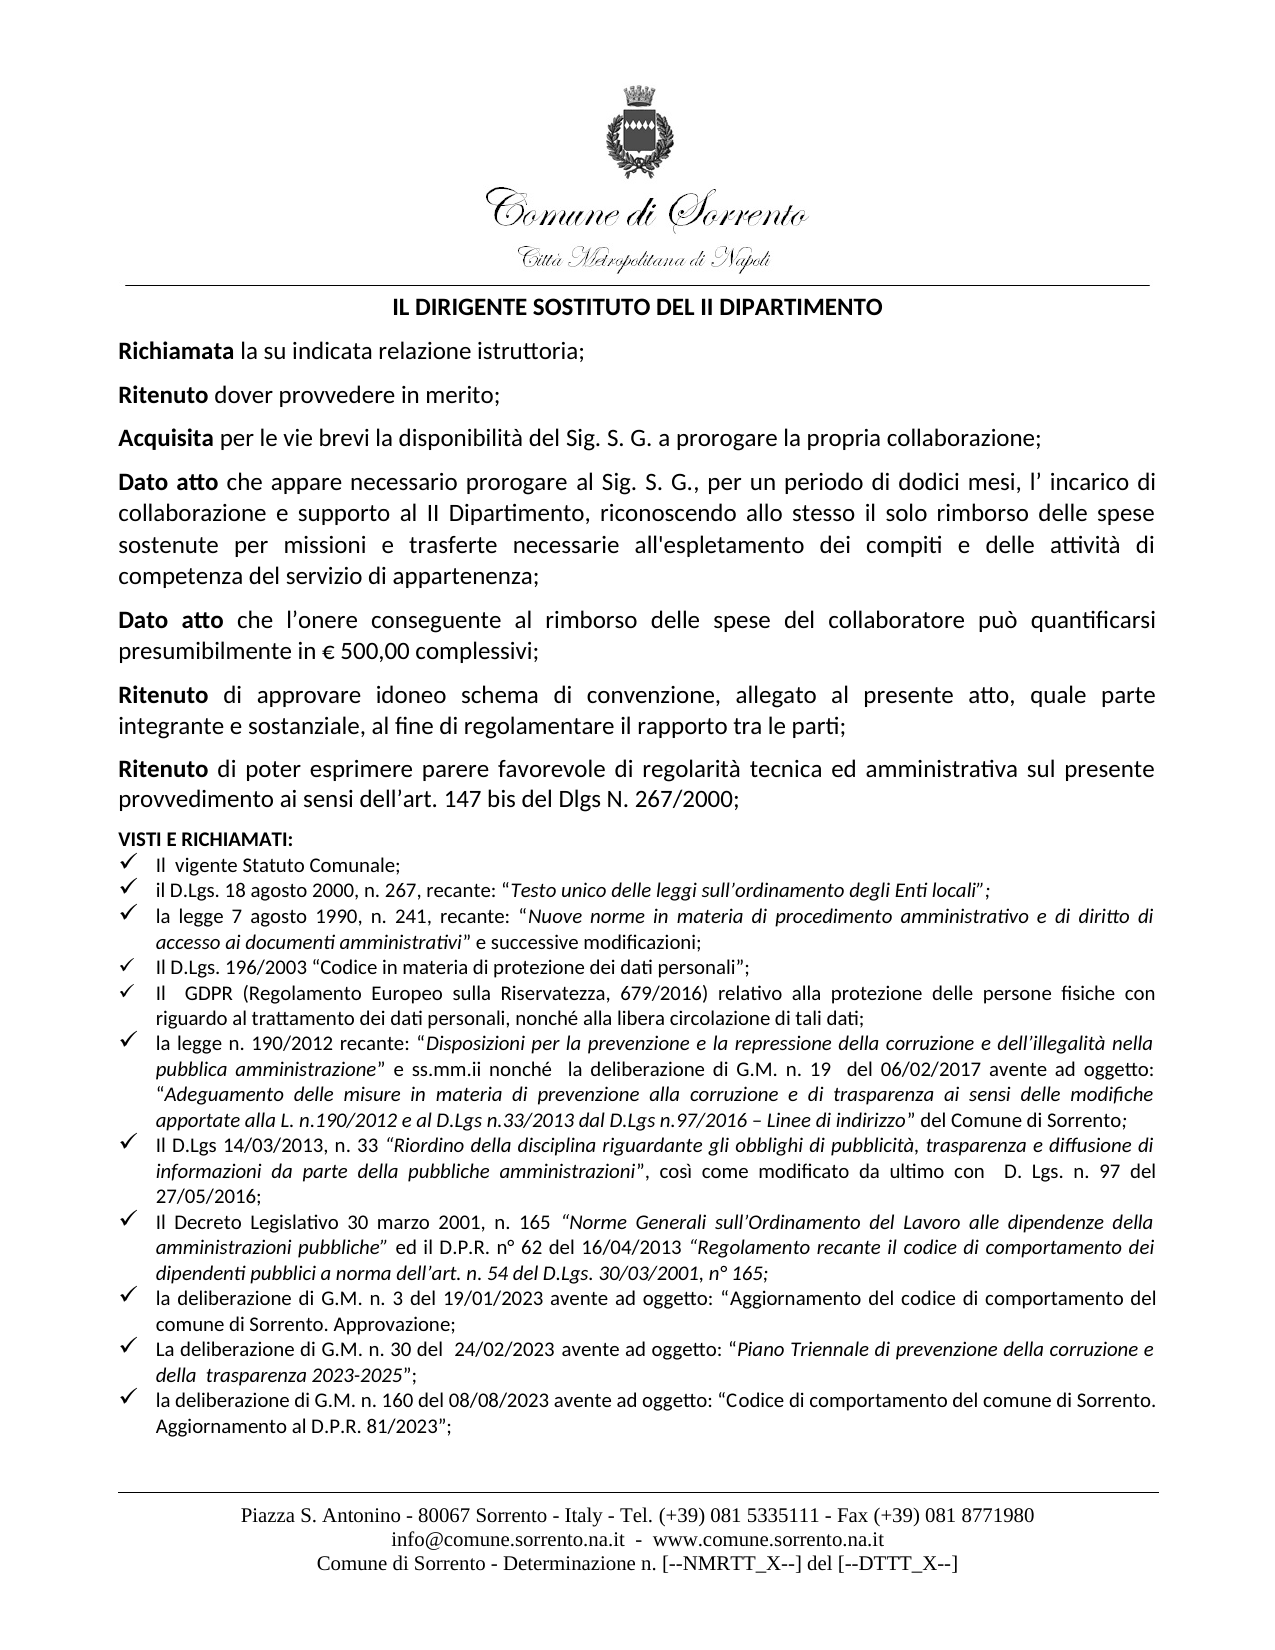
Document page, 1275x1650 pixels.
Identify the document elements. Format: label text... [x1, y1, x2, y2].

text VISTI E RICHIAMATI: [118, 827, 1157, 852]
list La deliberazione di G.M. n. 30 del 24/02/2023 avente ad oggetto: “Piano Triennale di prevenzione della corruzione e della trasparenza 2023-2025”; [118, 1336, 1157, 1387]
text Acquisita per le vie brevi la disponibilità del Sig. S. G. a prorogare la propria collaborazione; [118, 422, 1157, 453]
text Richiamata la su indicata relazione istruttoria; [118, 334, 1157, 366]
list Il GDPR (Regolamento Europeo sulla Riservatezza, 679/2016) relativo alla protezione delle persone fisiche con riguardo al trattamento dei dati personali, nonché alla libera circolazione di tali dati; [118, 980, 1157, 1031]
list Il Decreto Legislativo 30 marzo 2001, n. 165 “Norme Generali sull’Ordinamento del Lavoro alle dipendenze della amministrazioni pubbliche” ed il D.P.R. n° 62 del 16/04/2013 “Regolamento recante il codice di comportamento dei dipendenti pubblici a norma dell’art. n. 54 del D.Lgs. 30/03/2001, n° 165; [118, 1209, 1157, 1285]
list la deliberazione di G.M. n. 160 del 08/08/2023 avente ad oggetto: “Codice di comportamento del comune di Sorrento. Aggiornamento al D.P.R. 81/2023”; [118, 1387, 1157, 1438]
list la legge 7 agosto 1990, n. 241, recante: “Nuove norme in materia di procedimento amministrativo e di diritto di accesso ai documenti amministrativi” e successive modificazioni; [118, 903, 1157, 954]
list Il D.Lgs. 196/2003 “Codice in materia di protezione dei dati personali”; [118, 954, 1157, 980]
list la legge n. 190/2012 recante: “Disposizioni per la prevenzione e la repressione della corruzione e dell’illegalità nella pubblica amministrazione” e ss.mm.ii nonché la deliberazione di G.M. n. 19 del 06/02/2017 avente ad oggetto: “Adeguamento delle misure in materia di prevenzione alla corruzione e di trasparenza ai sensi delle modifiche apportate alla L. n.190/2012 e al D.Lgs n.33/2013 dal D.Lgs n.97/2016 – Linee di indirizzo” del Comune di Sorrento; [118, 1031, 1157, 1132]
text Ritenuto dover provvedere in merito; [118, 378, 1157, 409]
list il D.Lgs. 18 agosto 2000, n. 267, recante: “Testo unico delle leggi sull’ordinamento degli Enti locali”; [118, 878, 1157, 903]
list la deliberazione di G.M. n. 3 del 19/01/2023 avente ad oggetto: “Aggiornamento del codice di comportamento del comune di Sorrento. Approvazione; [118, 1285, 1157, 1336]
text Dato atto che appare necessario prorogare al Sig. S. G., per un periodo di dodici mesi, l’ incarico di collaborazione e supporto al II Dipartimento, riconoscendo allo stesso il solo rimborso delle spese sostenute per missioni e trasferte necessarie all'espletamento dei compiti e delle attività di competenza del servizio di appartenenza; [118, 466, 1157, 591]
text Ritenuto di approvare idoneo schema di convenzione, allegato al presente atto, quale parte integrante e sostanziale, al fine di regolamentare il rapporto tra le parti; [118, 678, 1157, 741]
list Il vigente Statuto Comunale; [118, 852, 1157, 878]
text IL DIRIGENTE SOSTITUTO DEL II DIPARTIMENTO [118, 291, 1157, 322]
list Il D.Lgs 14/03/2013, n. 33 “Riordino della disciplina riguardante gli obblighi di pubblicità, trasparenza e diffusione di informazioni da parte della pubbliche amministrazioni”, così come modificato da ultimo con D. Lgs. n. 97 del 27/05/2016; [118, 1132, 1157, 1209]
text Ritenuto di poter esprimere parere favorevole di regolarità tecnica ed amministrativa sul presente provvedimento ai sensi dell’art. 147 bis del Dlgs N. 267/2000; [118, 753, 1157, 814]
text Dato atto che l’onere conseguente al rimborso delle spese del collaboratore può quantificarsi presumibilmente in € 500,00 complessivi; [118, 603, 1157, 666]
